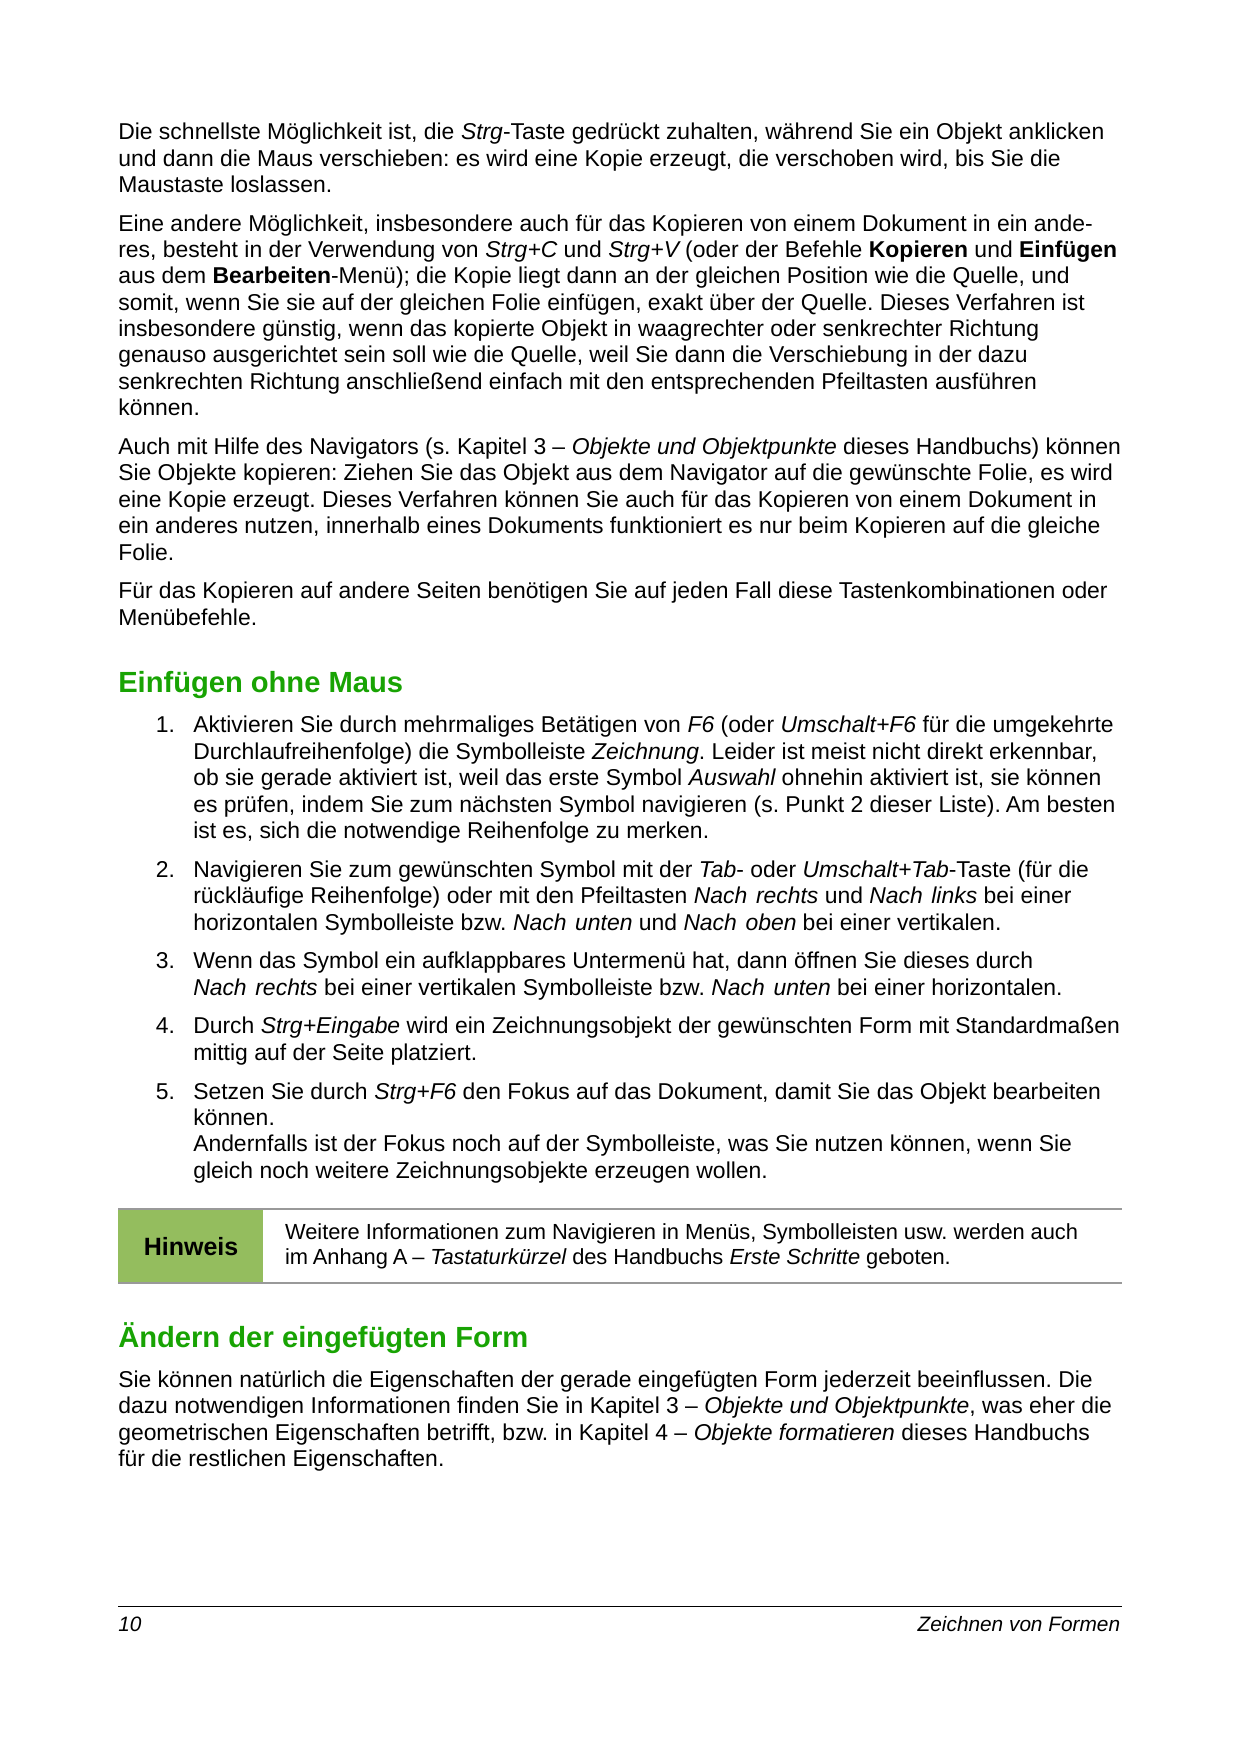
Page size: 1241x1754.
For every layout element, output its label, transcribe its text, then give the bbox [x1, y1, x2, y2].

text Sie können natürlich die Eigenschaften der gerade eingefügten Form jederzeit beeinflussen. Die dazu notwendigen Informationen finden Sie in Kapitel 3 – Objekte und Objektpunkte, was eher die geometrischen Eigenschaften betrifft, bzw. in Kapitel 4 – Objekte formatieren dieses Handbuchs für die restlichen Eigenschaften. [118, 1366, 1122, 1471]
table_header Weitere Informationen zum Navigieren in Menüs, Symbolleisten usw. werden auch im Anhang A – Tastaturkürzel des Handbuchs Erste Schritte geboten. [264, 1210, 1122, 1282]
text Auch mit Hilfe des Navigators (s. Kapitel 3 – Objekte und Objektpunkte dieses Handbuchs) können Sie Objekte kopieren: Ziehen Sie das Objekt aus dem Navigator auf die gewünschte Folie, es wird eine Kopie erzeugt. Dieses Verfahren können Sie auch für das Kopieren von einem Dokument in ein anderes nutzen, innerhalb eines Dokuments funktioniert es nur beim Kopieren auf die gleiche Folie. [118, 433, 1122, 565]
subtitle Einfügen ohne Maus [118, 666, 1122, 699]
text Eine andere Möglichkeit, insbesondere auch für das Kopieren von einem Dokument in ein ande­res, besteht in der Verwendung von Strg+C und Strg+V (oder der Befehle Kopieren und Einfügen aus dem Bearbeiten-Menü); die Kopie liegt dann an der gleichen Position wie die Quelle, und somit, wenn Sie sie auf der gleichen Folie einfügen, exakt über der Quelle. Dieses Verfahren ist insbesondere günstig, wenn das kopierte Objekt in waagrechter oder senkrechter Richtung genauso ausgerichtet sein soll wie die Quelle, weil Sie dann die Verschiebung in der dazu senkrechten Richtung anschließend einfach mit den entsprechenden Pfeiltasten ausführen können. [118, 210, 1122, 421]
list Durch Strg+Eingabe wird ein Zeichnungsobjekt der gewünschten Form mit Standardmaßen mittig auf der Seite platziert. [156, 1012, 1122, 1065]
list Setzen Sie durch Strg+F6 den Fokus auf das Dokument, damit Sie das Objekt bearbeiten können. Andernfalls ist der Fokus noch auf der Symbolleiste, was Sie nutzen können, wenn Sie gleich noch weitere Zeichnungsobjekte erzeugen wollen. [156, 1078, 1122, 1183]
list Aktivieren Sie durch mehrmaliges Betätigen von F6 (oder Umschalt+F6 für die umgekehrte Durchlaufreihenfolge) die Symbolleiste Zeichnung. Leider ist meist nicht direkt erkennbar, ob sie gerade aktiviert ist, weil das erste Symbol Auswahl ohnehin aktiviert ist, sie können es prüfen, indem Sie zum nächsten Symbol navigieren (s. Punkt 2 dieser Liste). Am besten ist es, sich die notwendige Reihenfolge zu merken. [156, 711, 1122, 843]
table_header Hinweis [118, 1210, 263, 1282]
list Navigieren Sie zum gewünschten Symbol mit der Tab- oder Umschalt+Tab-Taste (für die rückläufige Reihenfolge) oder mit den Pfeiltasten Nach rechts und Nach links bei einer horizontalen Symbolleiste bzw. Nach unten und Nach oben bei einer vertikalen. [156, 856, 1122, 935]
text Die schnellste Möglichkeit ist, die Strg-Taste gedrückt zuhalten, während Sie ein Objekt anklicken und dann die Maus verschieben: es wird eine Kopie erzeugt, die verschoben wird, bis Sie die Maustaste loslassen. [118, 118, 1122, 197]
text Für das Kopieren auf andere Seiten benötigen Sie auf jeden Fall diese Tastenkombinationen oder Menübefehle. [118, 577, 1122, 630]
subtitle Ändern der eingefügten Form [118, 1320, 1122, 1353]
list Wenn das Symbol ein aufklappbares Untermenü hat, dann öffnen Sie dieses durch Nach rechts bei einer vertikalen Symbolleiste bzw. Nach unten bei einer horizontalen. [156, 947, 1122, 1000]
